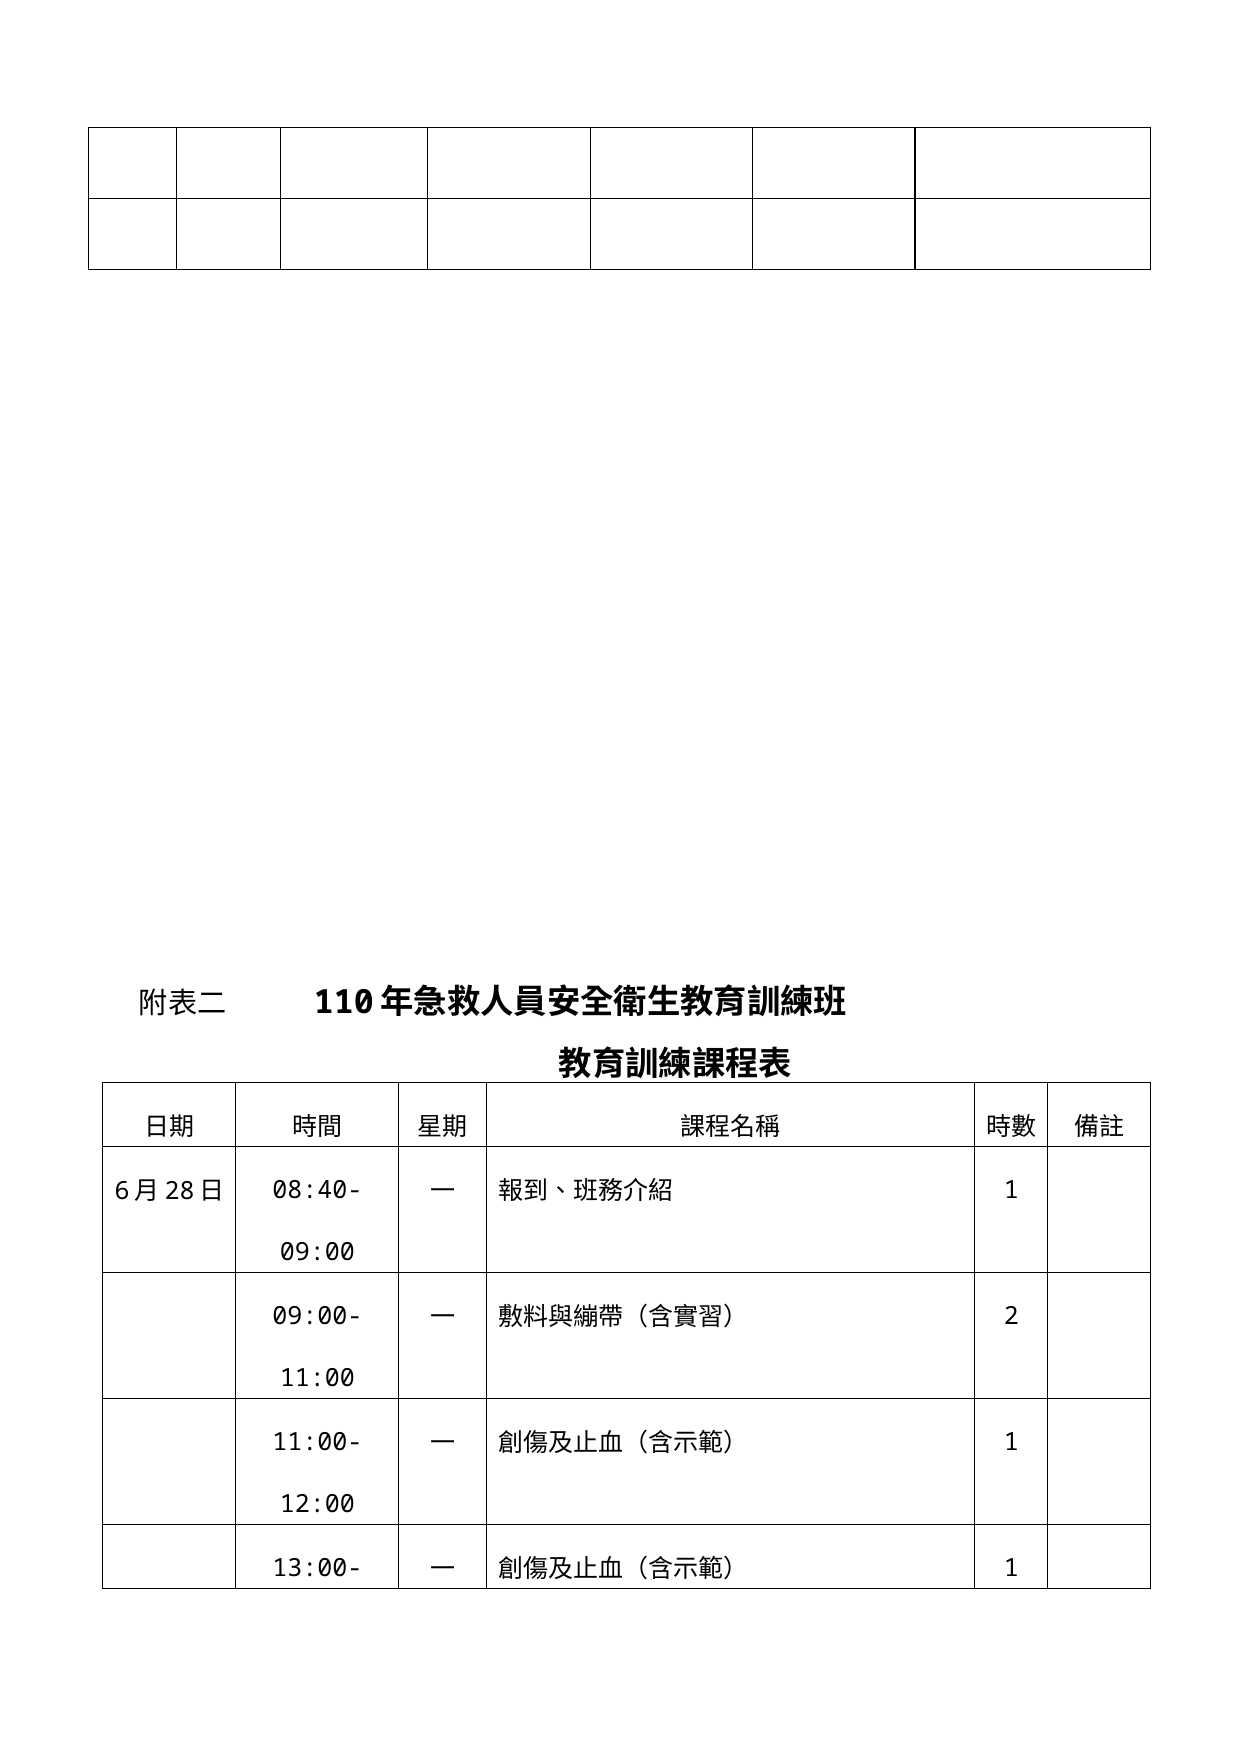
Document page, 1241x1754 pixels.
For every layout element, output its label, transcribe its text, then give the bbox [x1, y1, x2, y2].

table_cell 6月28日 [103, 1147, 235, 1272]
table_cell [89, 128, 176, 198]
table_cell 一 [399, 1273, 486, 1398]
table_cell 一 [399, 1525, 486, 1587]
table_cell 報到、班務介紹 [487, 1147, 974, 1272]
table_cell 一 [399, 1147, 486, 1272]
table_cell [103, 1399, 235, 1524]
table_cell [428, 128, 590, 198]
table_cell [281, 128, 427, 198]
table_header 時間 [236, 1083, 398, 1146]
table_cell 敷料與繃帶（含實習） [487, 1273, 974, 1398]
table_cell [591, 199, 752, 269]
table_cell 一 [399, 1399, 486, 1524]
table_header 星期 [399, 1083, 486, 1146]
table_cell [753, 199, 914, 269]
table_header 備註 [1048, 1083, 1150, 1146]
table_header 課程名稱 [487, 1083, 974, 1146]
table_header 日期 [103, 1083, 235, 1146]
table_cell [916, 128, 1150, 198]
table_cell 11:00-12:00 [236, 1399, 398, 1524]
table_cell 1 [975, 1399, 1047, 1524]
table_cell [916, 199, 1150, 269]
table_cell [177, 199, 280, 269]
table_header 時數 [975, 1083, 1047, 1146]
table_cell [1048, 1273, 1150, 1398]
table_cell [591, 128, 752, 198]
table_cell 08:40-09:00 [236, 1147, 398, 1272]
table_cell [1048, 1525, 1150, 1587]
table_cell 13:00- [236, 1525, 398, 1587]
table_cell 09:00-11:00 [236, 1273, 398, 1398]
table_cell [103, 1273, 235, 1398]
table_cell [103, 1525, 235, 1587]
table_cell 創傷及止血（含示範） [487, 1399, 974, 1524]
table_cell [753, 128, 914, 198]
table_cell [281, 199, 427, 269]
table_cell [177, 128, 280, 198]
text 附表二 110年急救人員安全衛生教育訓練班 [139, 957, 1152, 1020]
table_cell [428, 199, 590, 269]
table_cell [1048, 1147, 1150, 1272]
table_cell 2 [975, 1273, 1047, 1398]
table_cell [1048, 1399, 1150, 1524]
table_cell [89, 199, 176, 269]
table_cell 1 [975, 1147, 1047, 1272]
table_cell 創傷及止血（含示範） [487, 1525, 974, 1587]
table_cell 1 [975, 1525, 1047, 1587]
text 教育訓練課程表 [139, 1020, 1152, 1082]
